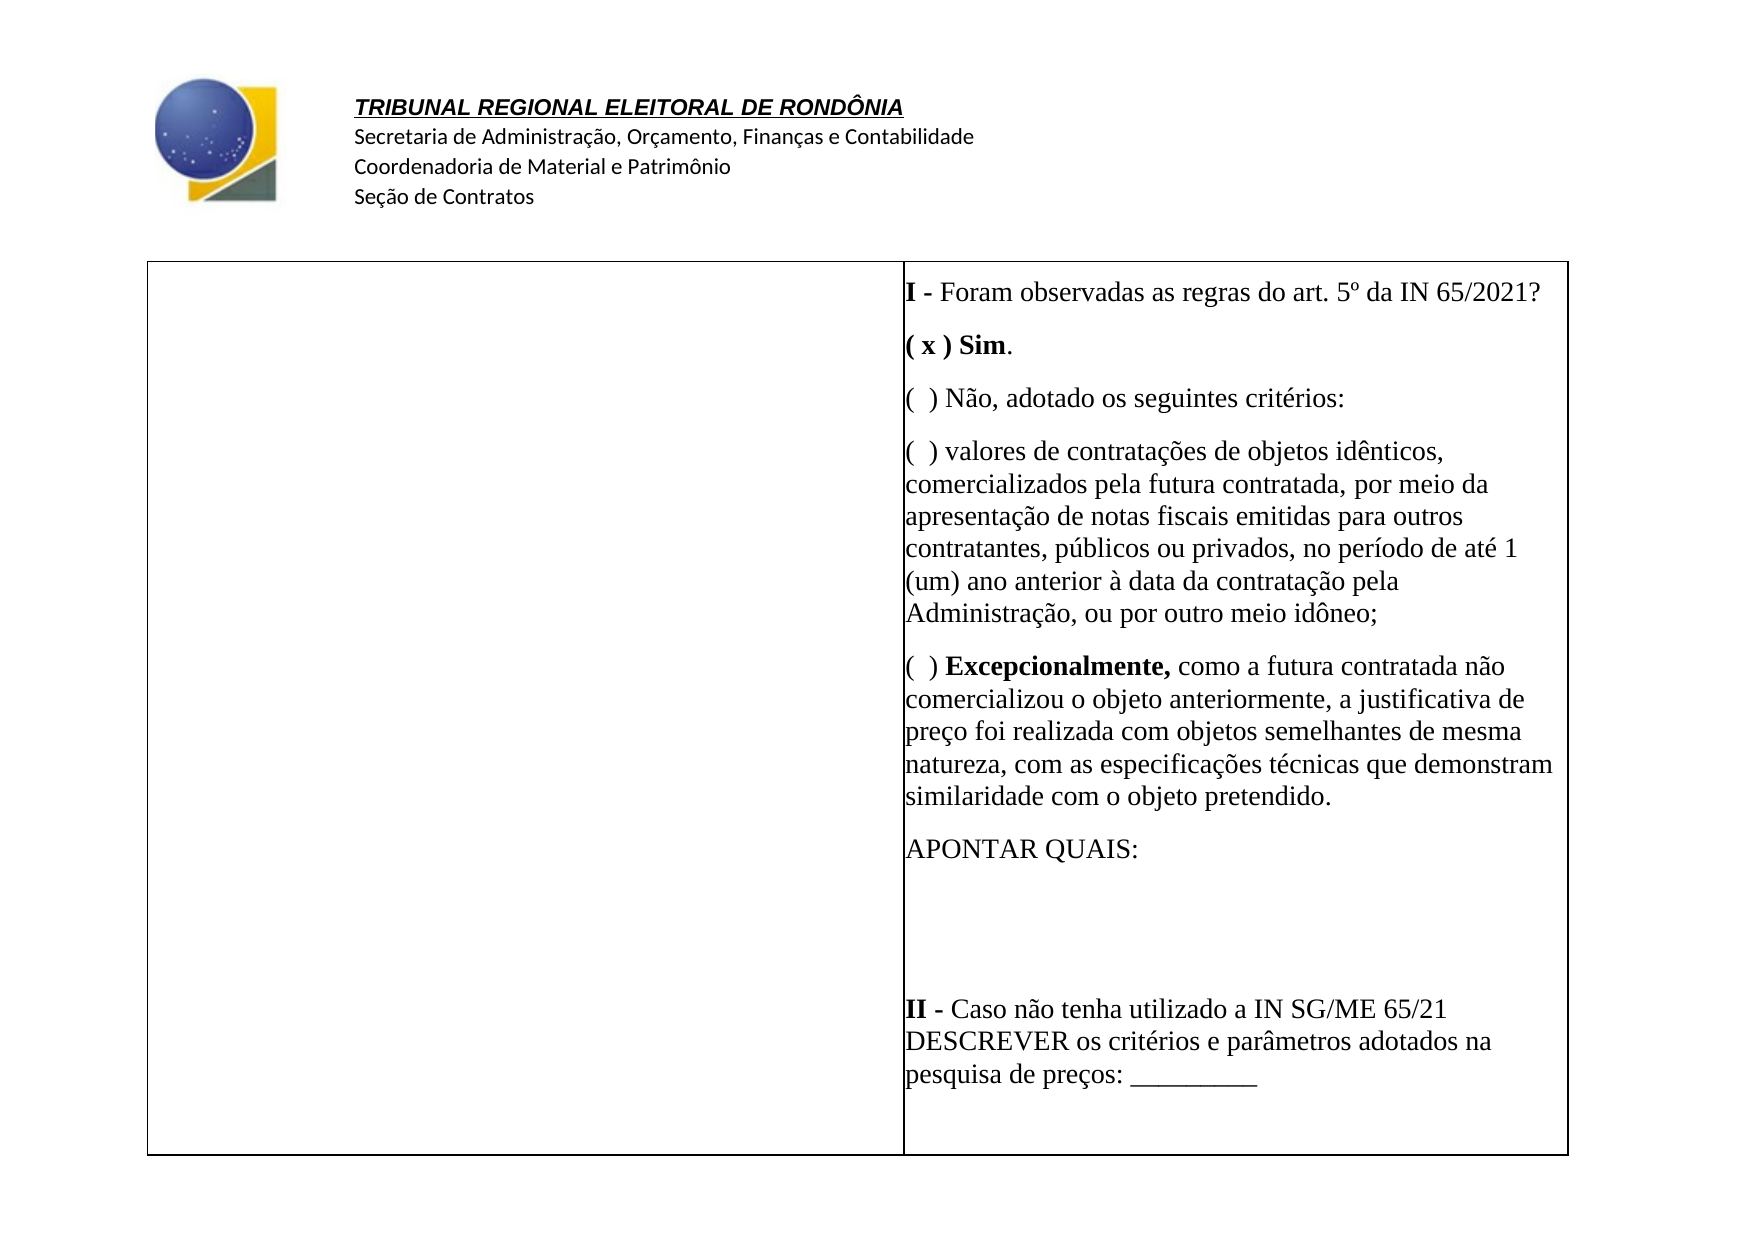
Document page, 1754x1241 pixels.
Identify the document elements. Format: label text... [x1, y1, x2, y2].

table_cell I - Foram observadas as regras do art. 5º da IN 65/2021? ( x ) Sim. ( ) Não, adotado os seguintes critérios: ( ) valores de contratações de objetos idênticos, comercializados pela futura contratada, por meio da apresentação de notas fiscais emitidas para outros contratantes, públicos ou privados, no período de até 1 (um) ano anterior à data da contratação pela Administração, ou por outro meio idôneo; ( ) Excepcionalmente, como a futura contratada não comercializou o objeto anteriormente, a justificativa de preço foi realizada com objetos semelhantes de mesma natureza, com as especificações técnicas que demonstram similaridade com o objeto pretendido. APONTAR QUAIS: II - Caso não tenha utilizado a IN SG/ME 65/21 DESCREVER os critérios e parâmetros adotados na pesquisa de preços: _________ [905, 262, 1567, 1154]
table_cell [148, 262, 903, 1154]
